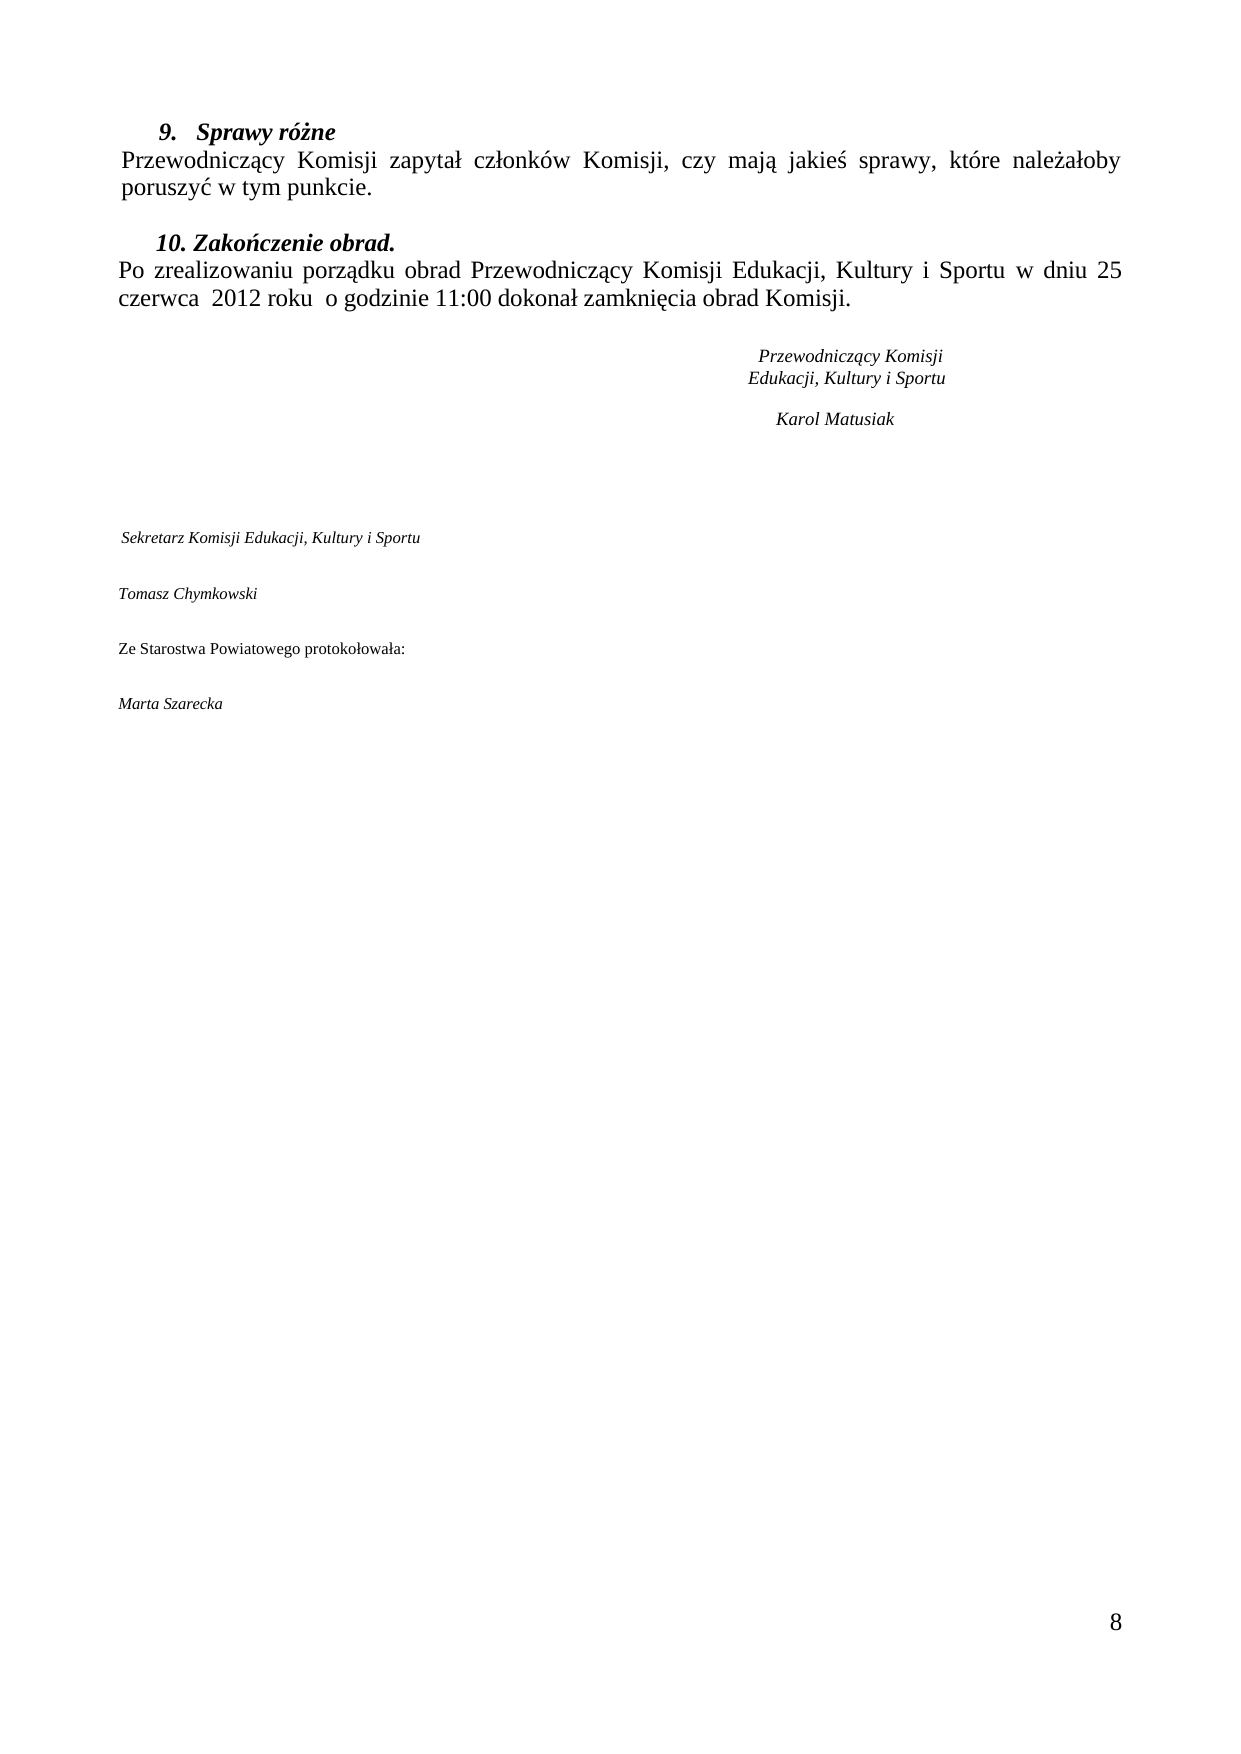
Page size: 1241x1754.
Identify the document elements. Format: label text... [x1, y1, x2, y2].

text Sekretarz Komisji Edukacji, Kultury i Sportu [117, 527, 924, 547]
list Zakończenie obrad. [156, 229, 1122, 257]
text Marta Szarecka [118, 695, 1122, 713]
text Tomasz Chymkowski [118, 584, 1122, 603]
text Przewodniczący Komisji [118, 340, 1122, 367]
text Karol Matusiak [118, 409, 1122, 430]
list Sprawy różne [159, 118, 1122, 146]
text Edukacji, Kultury i Sportu [118, 367, 1122, 388]
text Ze Starostwa Powiatowego protokołowała: [118, 639, 1122, 658]
text Po zrealizowaniu porządku obrad Przewodniczący Komisji Edukacji, Kultury i Sportu w dniu 25 czerwca 2012 roku o godzinie 11:00 dokonał zamknięcia obrad Komisji. [118, 257, 1122, 312]
text Przewodniczący Komisji zapytał członków Komisji, czy mają jakieś sprawy, które należałoby poruszyć w tym punkcie. [121, 146, 1122, 201]
